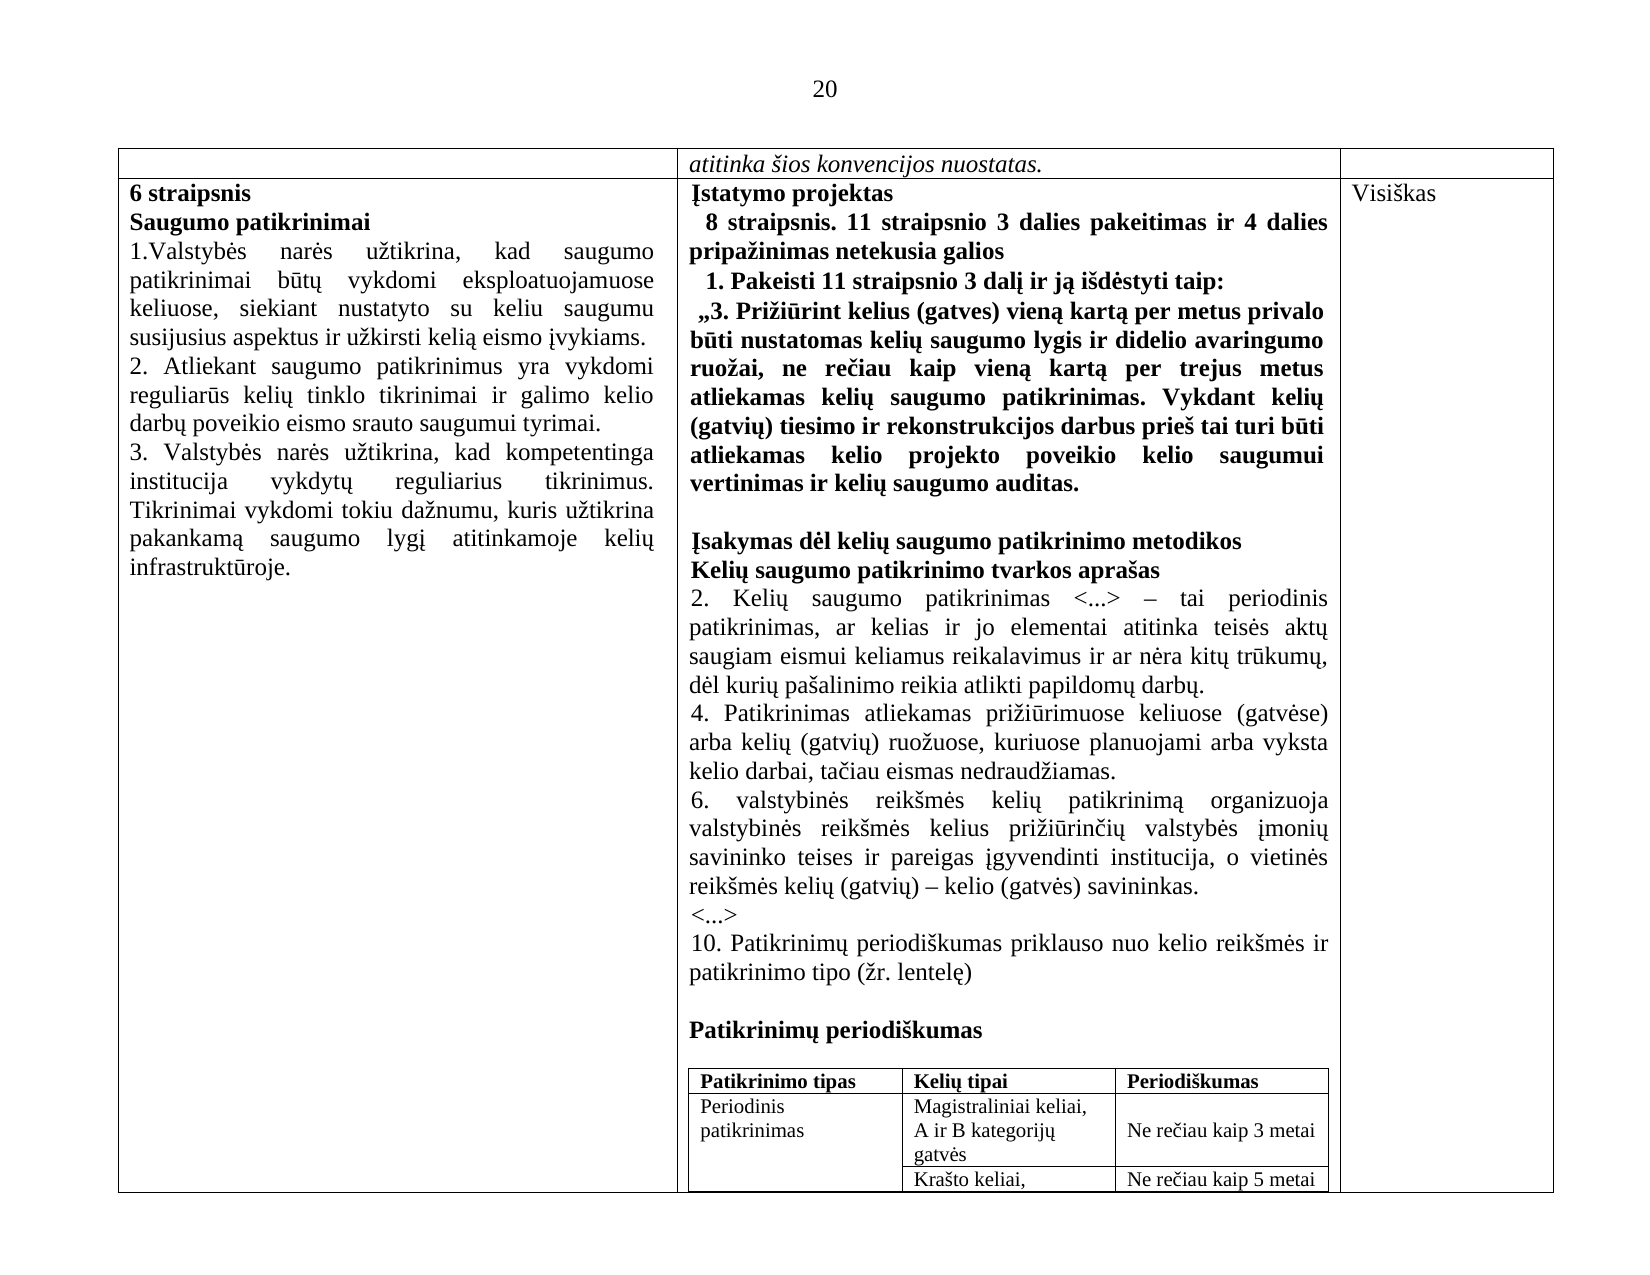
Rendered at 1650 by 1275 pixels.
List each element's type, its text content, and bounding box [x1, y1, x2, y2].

table_cell Įstatymo projektas 8 straipsnis. 11 straipsnio 3 dalies pakeitimas ir 4 dalies pripažinimas netekusia galios 1. Pakeisti 11 straipsnio 3 dalį ir ją išdėstyti taip: „3. Prižiūrint kelius (gatves) vieną kartą per metus privalo būti nustatomas kelių saugumo lygis ir didelio avaringumo ruožai, ne rečiau kaip vieną kartą per trejus metus atliekamas kelių saugumo patikrinimas. Vykdant kelių (gatvių) tiesimo ir rekonstrukcijos darbus prieš tai turi būti atliekamas kelio projekto poveikio kelio saugumui vertinimas ir kelių saugumo auditas. Įsakymas dėl kelių saugumo patikrinimo metodikos Kelių saugumo patikrinimo tvarkos aprašas 2. Kelių saugumo patikrinimas <...> – tai periodinis patikrinimas, ar kelias ir jo elementai atitinka teisės aktų saugiam eismui keliamus reikalavimus ir ar nėra kitų trūkumų, dėl kurių pašalinimo reikia atlikti papildomų darbų. 4. Patikrinimas atliekamas prižiūrimuose keliuose (gatvėse) arba kelių (gatvių) ruožuose, kuriuose planuojami arba vyksta kelio darbai, tačiau eismas nedraudžiamas. 6. valstybinės reikšmės kelių patikrinimą organizuoja valstybinės reikšmės kelius prižiūrinčių valstybės įmonių savininko teises ir pareigas įgyvendinti institucija, o vietinės reikšmės kelių (gatvių) – kelio (gatvės) savininkas. <...> 10. Patikrinimų periodiškumas priklauso nuo kelio reikšmės ir patikrinimo tipo (žr. lentelę) Patikrinimų periodiškumas [678, 179, 1340, 1192]
table_cell Visiškas [1341, 179, 1553, 1192]
table_cell Periodinis patikrinimas [689, 1094, 902, 1191]
table_cell [1341, 149, 1553, 177]
table_cell atitinka šios konvencijos nuostatas. [678, 149, 1340, 177]
table_cell Krašto keliai, [903, 1167, 1115, 1191]
table_cell Magistraliniai keliai, A ir B kategorijų gatvės [903, 1094, 1115, 1166]
table_cell 6 straipsnis Saugumo patikrinimai 1.Valstybės narės užtikrina, kad saugumo patikrinimai būtų vykdomi eksploatuojamuose keliuose, siekiant nustatyto su keliu saugumu susijusius aspektus ir užkirsti kelią eismo įvykiams. 2. Atliekant saugumo patikrinimus yra vykdomi reguliarūs kelių tinklo tikrinimai ir galimo kelio darbų poveikio eismo srauto saugumui tyrimai. 3. Valstybės narės užtikrina, kad kompetentinga institucija vykdytų reguliarius tikrinimus. Tikrinimai vykdomi tokiu dažnumu, kuris užtikrina pakankamą saugumo lygį atitinkamoje kelių infrastruktūroje. [119, 179, 677, 1192]
table_header Patikrinimo tipas [689, 1069, 902, 1093]
table_cell Ne rečiau kaip 5 metai [1116, 1167, 1328, 1191]
table_header Kelių tipai [903, 1069, 1115, 1093]
table_cell Ne rečiau kaip 3 metai [1116, 1094, 1328, 1166]
table_header Periodiškumas [1116, 1069, 1328, 1093]
